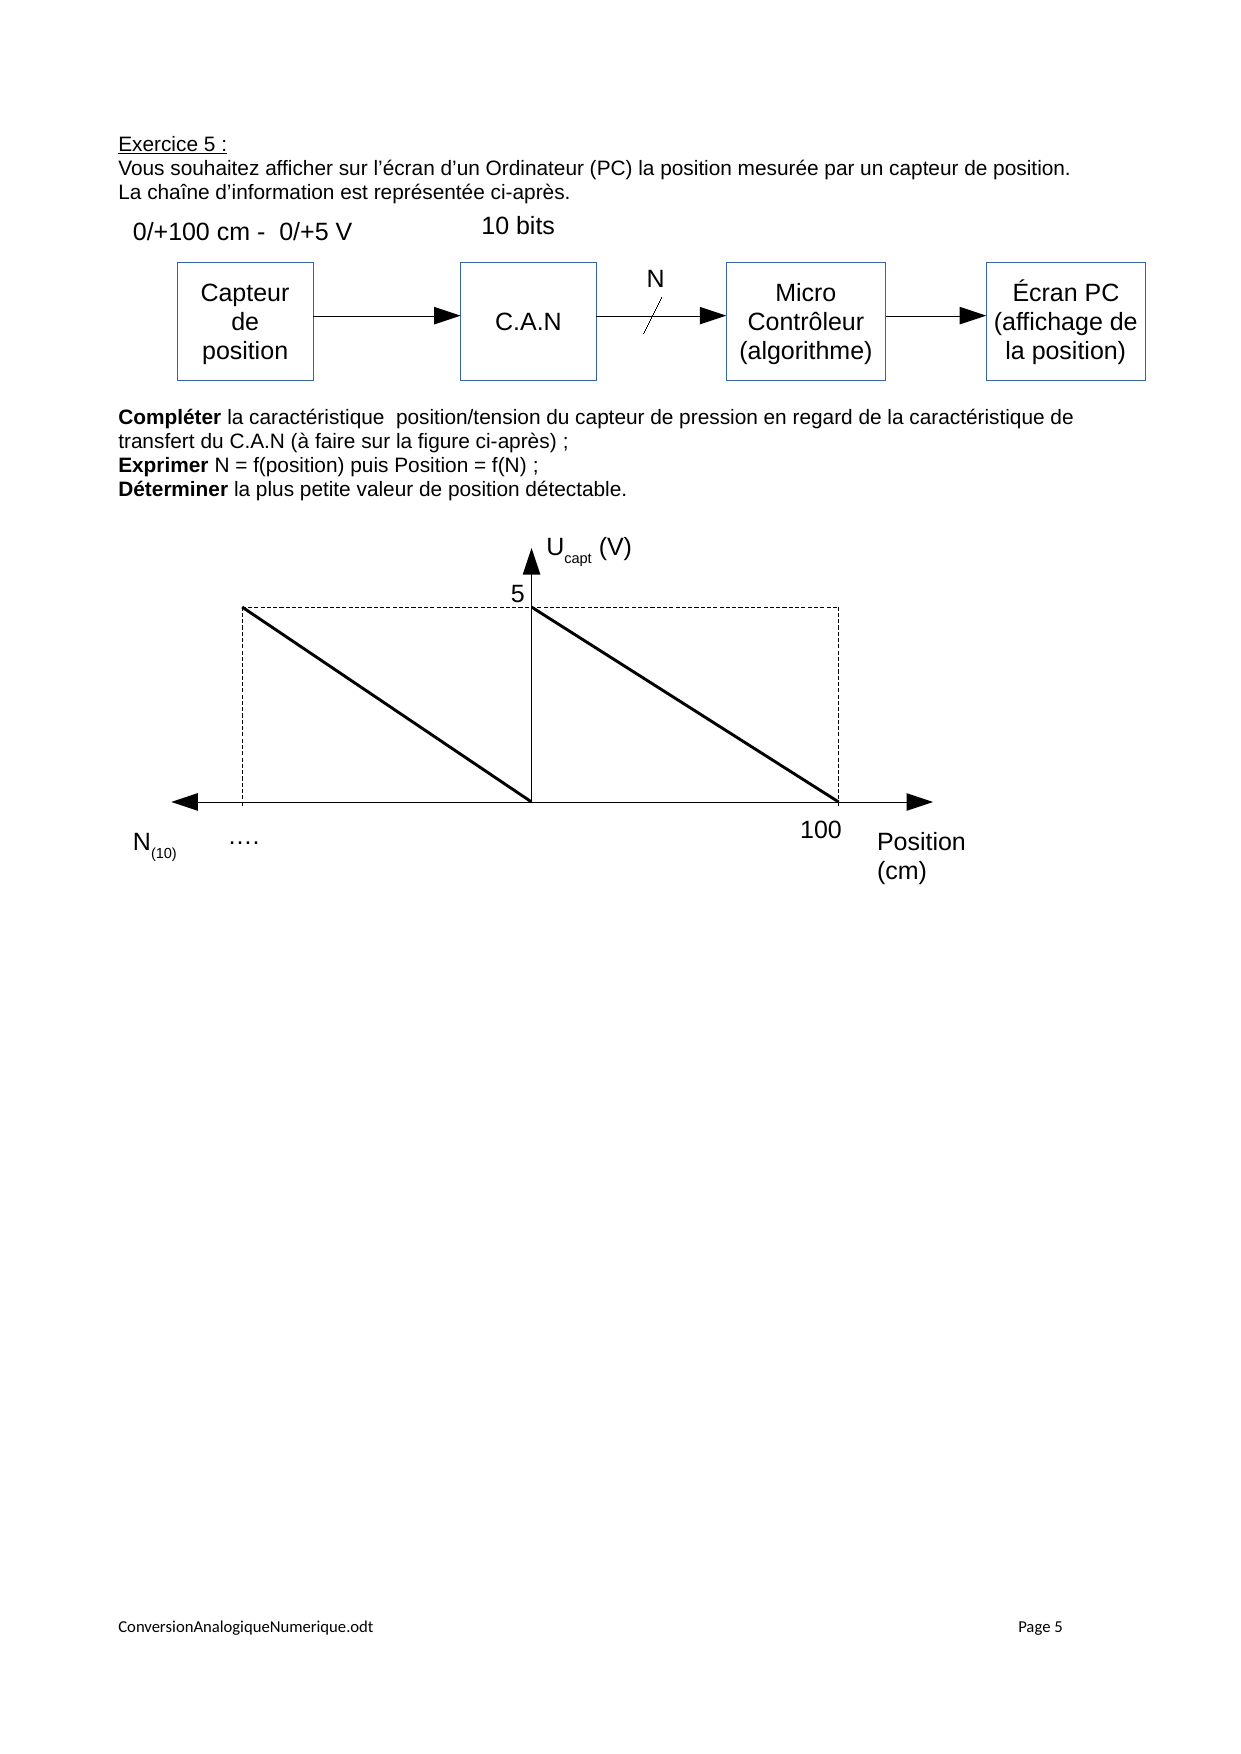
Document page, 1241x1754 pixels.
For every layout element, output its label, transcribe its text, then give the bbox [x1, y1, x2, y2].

text Vous souhaitez afficher sur l’écran d’un Ordinateur (PC) la position mesurée par un capteur de position. [118, 156, 1122, 179]
text Exercice 5 : [118, 132, 1122, 156]
text La chaîne d’information est représentée ci-après. [118, 179, 1122, 203]
text Compléter la caractéristique position/tension du capteur de pression en regard de la caractéristique de transfert du C.A.N (à faire sur la figure ci-après) ; [118, 405, 1122, 453]
text Déterminer la plus petite valeur de position détectable. [118, 477, 1122, 501]
text Exprimer N = f(position) puis Position = f(N) ; [118, 453, 1122, 477]
